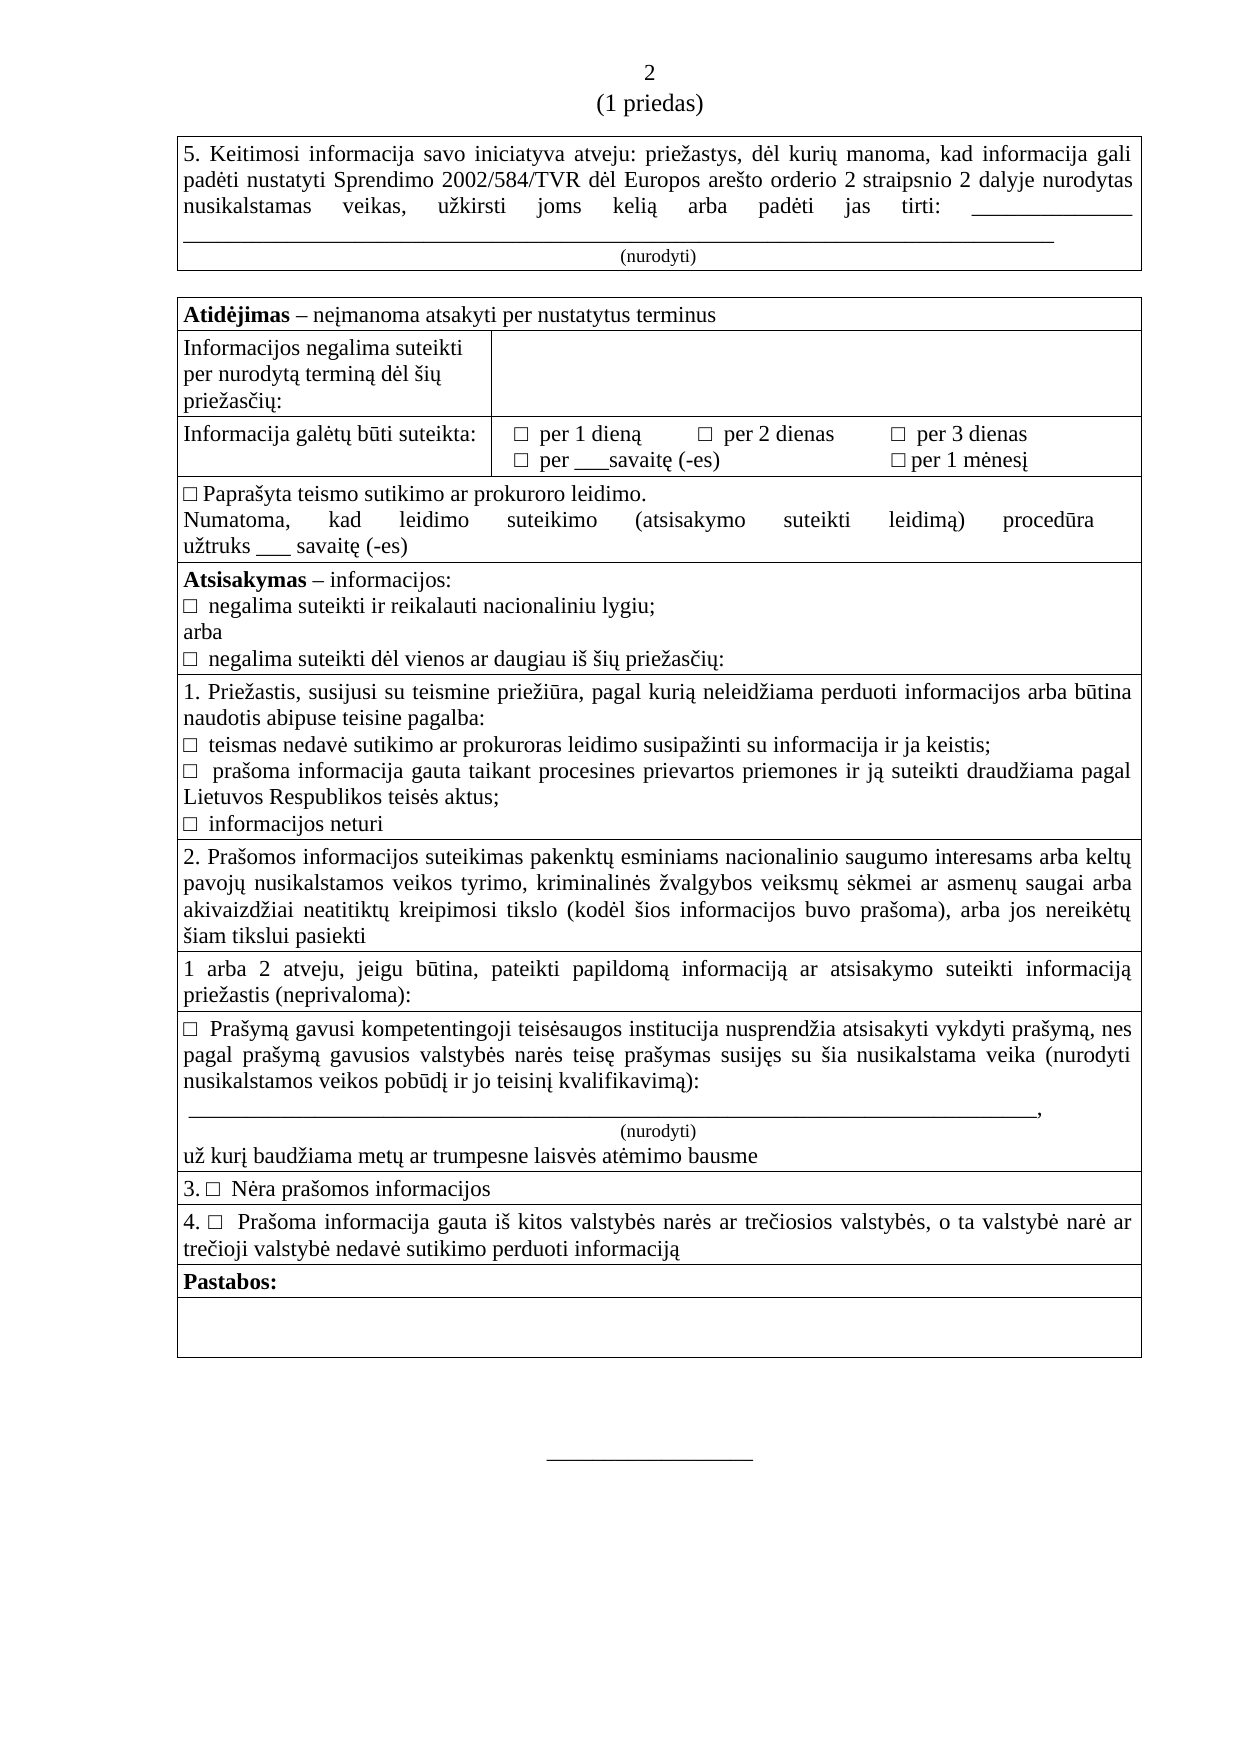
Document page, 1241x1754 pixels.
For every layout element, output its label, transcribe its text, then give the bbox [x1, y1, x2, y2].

table_cell 2. Prašomos informacijos suteikimas pakenktų esminiams nacionalinio saugumo interesams arba keltų pavojų nusikalstamos veikos tyrimo, kriminalinės žvalgybos veiksmų sėkmei ar asmenų saugai arba akivaizdžiai neatitiktų kreipimosi tikslo (kodėl šios informacijos buvo prašoma), arba jos nereikėtų šiam tikslui pasiekti [178, 840, 1141, 951]
table_cell 3. □ Nėra prašomos informacijos [178, 1172, 1141, 1204]
table_cell □ Paprašyta teismo sutikimo ar prokuroro leidimo. Numatoma, kad leidimo suteikimo (atsisakymo suteikti leidimą) procedūra užtruks ___ savaitę (-es) [178, 477, 1141, 562]
text __________________ [177, 1437, 1122, 1463]
table_cell Atsisakymas – informacijos: □ negalima suteikti ir reikalauti nacionaliniu lygiu; arba □ negalima suteikti dėl vienos ar daugiau iš šių priežasčių: [178, 563, 1141, 674]
table_cell Informacija galėtų būti suteikta: [178, 417, 491, 476]
table_cell [178, 1298, 1141, 1357]
table_cell 1. Priežastis, susijusi su teismine priežiūra, pagal kurią neleidžiama perduoti informacijos arba būtina naudotis abipuse teisine pagalba: □ teismas nedavė sutikimo ar prokuroras leidimo susipažinti su informacija ir ja keistis; □ prašoma informacija gauta taikant procesines prievartos priemones ir ją suteikti draudžiama pagal Lietuvos Respublikos teisės aktus; □ informacijos neturi [178, 675, 1141, 839]
table_cell Pastabos: [178, 1265, 1141, 1297]
table_cell 1 arba 2 atveju, jeigu būtina, pateikti papildomą informaciją ar atsisakymo suteikti informaciją priežastis (neprivaloma): [178, 952, 1141, 1011]
table_cell 4. □ Prašoma informacija gauta iš kitos valstybės narės ar trečiosios valstybės, o ta valstybė narė ar trečioji valstybė nedavė sutikimo perduoti informaciją [178, 1205, 1141, 1264]
table_header Atidėjimas – neįmanoma atsakyti per nustatytus terminus [178, 298, 1141, 330]
table_cell 5. Keitimosi informacija savo iniciatyva atveju: priežastys, dėl kurių manoma, kad informacija gali padėti nustatyti Sprendimo 2002/584/TVR dėl Europos arešto orderio 2 straipsnio 2 dalyje nurodytas nusikalstamas veikas, užkirsti joms kelią arba padėti jas tirti: ______________ ____________________________________________________________________________ (nurodyti) [178, 137, 1141, 269]
table_cell Informacijos negalima suteikti per nurodytą terminą dėl šių priežasčių: [178, 331, 491, 416]
table_cell □ Prašymą gavusi kompetentingoji teisėsaugos institucija nusprendžia atsisakyti vykdyti prašymą, nes pagal prašymą gavusios valstybės narės teisę prašymas susijęs su šia nusikalstama veika (nurodyti nusikalstamos veikos pobūdį ir jo teisinį kvalifikavimą): __________________________________________________________________________, (nurodyti) už kurį baudžiama metų ar trumpesne laisvės atėmimo bausme [178, 1012, 1141, 1171]
table_cell [492, 331, 1141, 416]
table_cell □ per 1 dieną □ per 2 dienas □ per 3 dienas □ per ___savaitę (-es) □ per 1 mėnesį [492, 417, 1141, 476]
